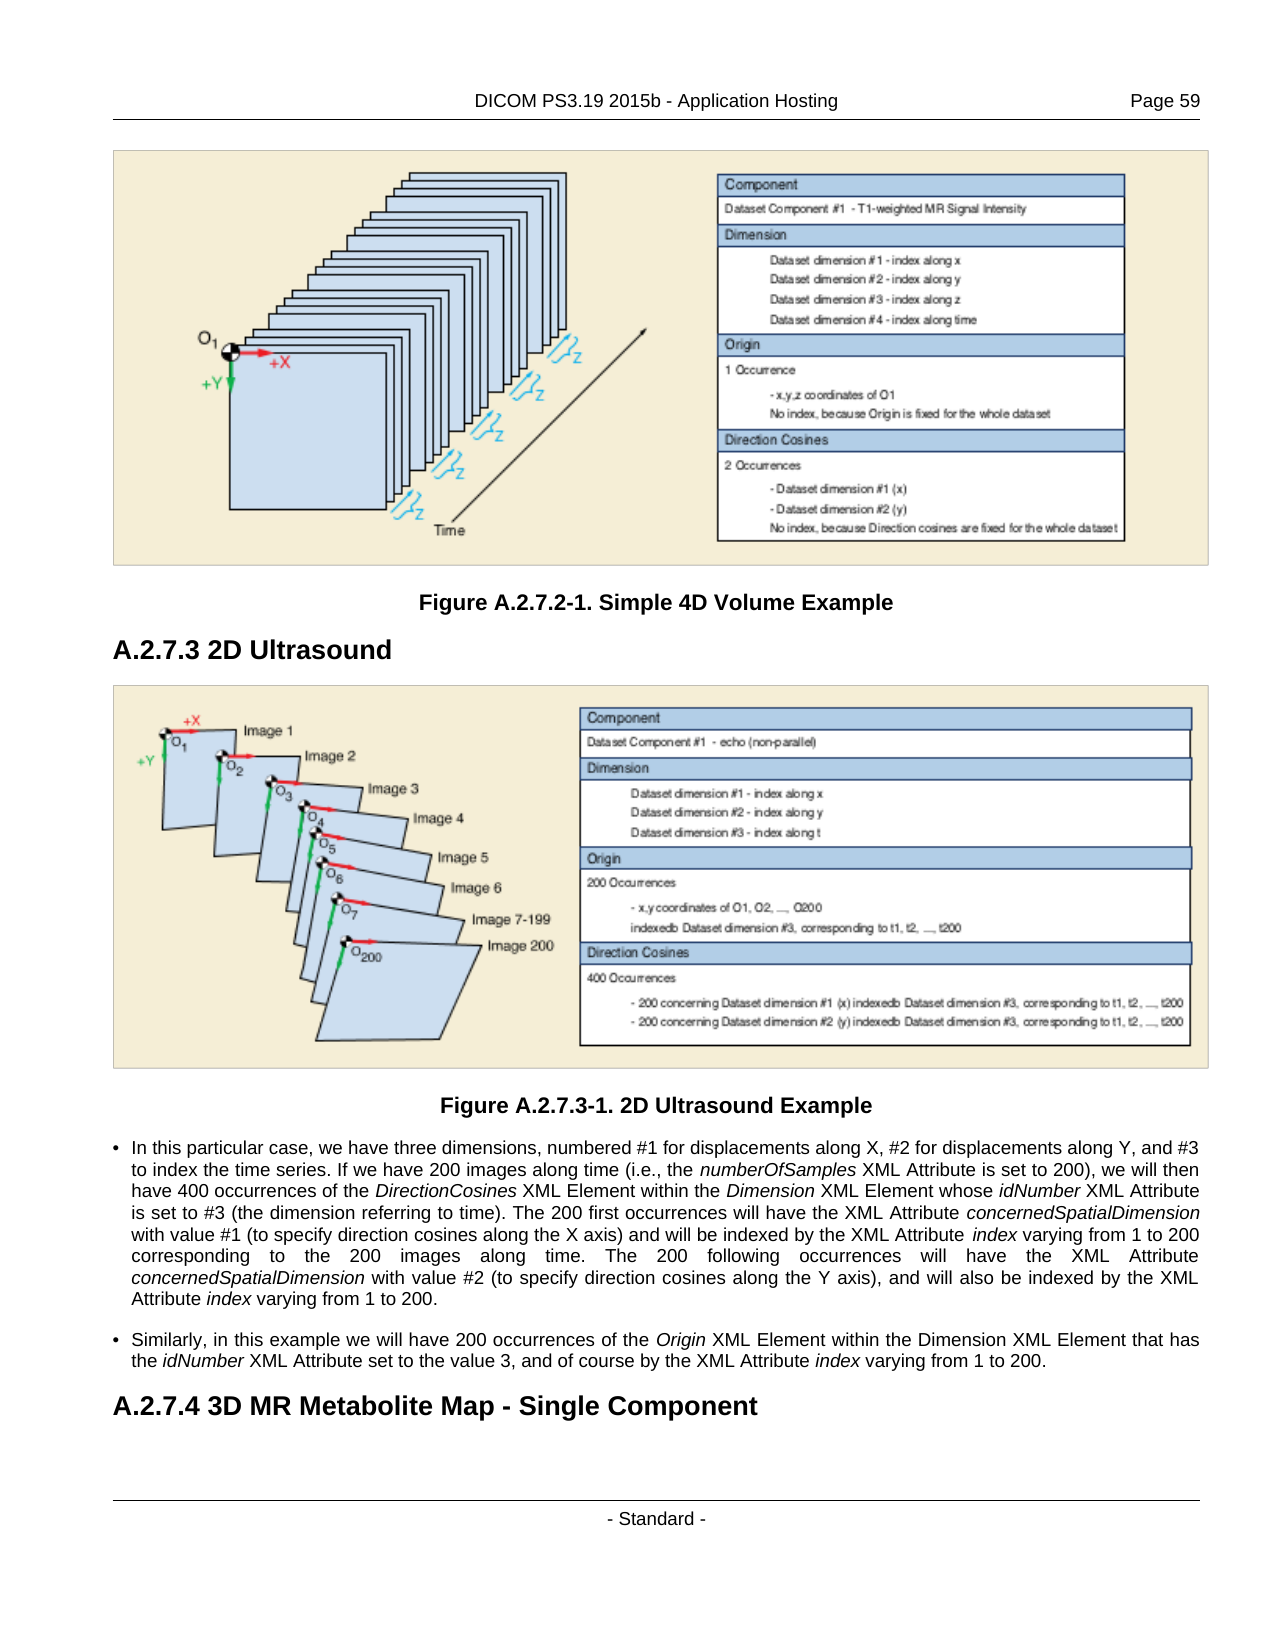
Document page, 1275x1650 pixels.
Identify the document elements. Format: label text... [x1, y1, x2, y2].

picture [112, 684, 1210, 1070]
text Figure A.2.7.3-1. 2D Ultrasound Example [112, 1092, 1200, 1118]
text A.2.7.3 2D Ultrasound [112, 634, 1200, 665]
text A.2.7.4 3D MR Metabolite Map - Single Component [112, 1390, 1200, 1421]
list Similarly, in this example we will have 200 occurrences of the Origin XML Element within the Dimension XML Element that has the idNumber XML Attribute set to the value 3, and of course by the XML Attribute index varying from 1 to 200. [112, 1328, 1200, 1371]
list In this particular case, we have three dimensions, numbered #1 for displacements along X, #2 for displacements along Y, and #3 to index the time series. If we have 200 images along time (i.e., the numberOfSamples XML Attribute is set to 200), we will then have 400 occurrences of the DirectionCosines XML Element within the Dimension XML Element whose idNumber XML Attribute is set to #3 (the dimension referring to time). The 200 first occurrences will have the XML Attribute concernedSpatialDimension with value #1 (to specify direction cosines along the X axis) and will be indexed by the XML Attribute index varying from 1 to 200 corresponding to the 200 images along time. The 200 following occurrences will have the XML Attribute concernedSpatialDimension with value #2 (to specify direction cosines along the Y axis), and will also be indexed by the XML Attribute index varying from 1 to 200. [112, 1137, 1200, 1309]
text Figure A.2.7.2-1. Simple 4D Volume Example [112, 589, 1200, 615]
picture [112, 150, 1210, 567]
